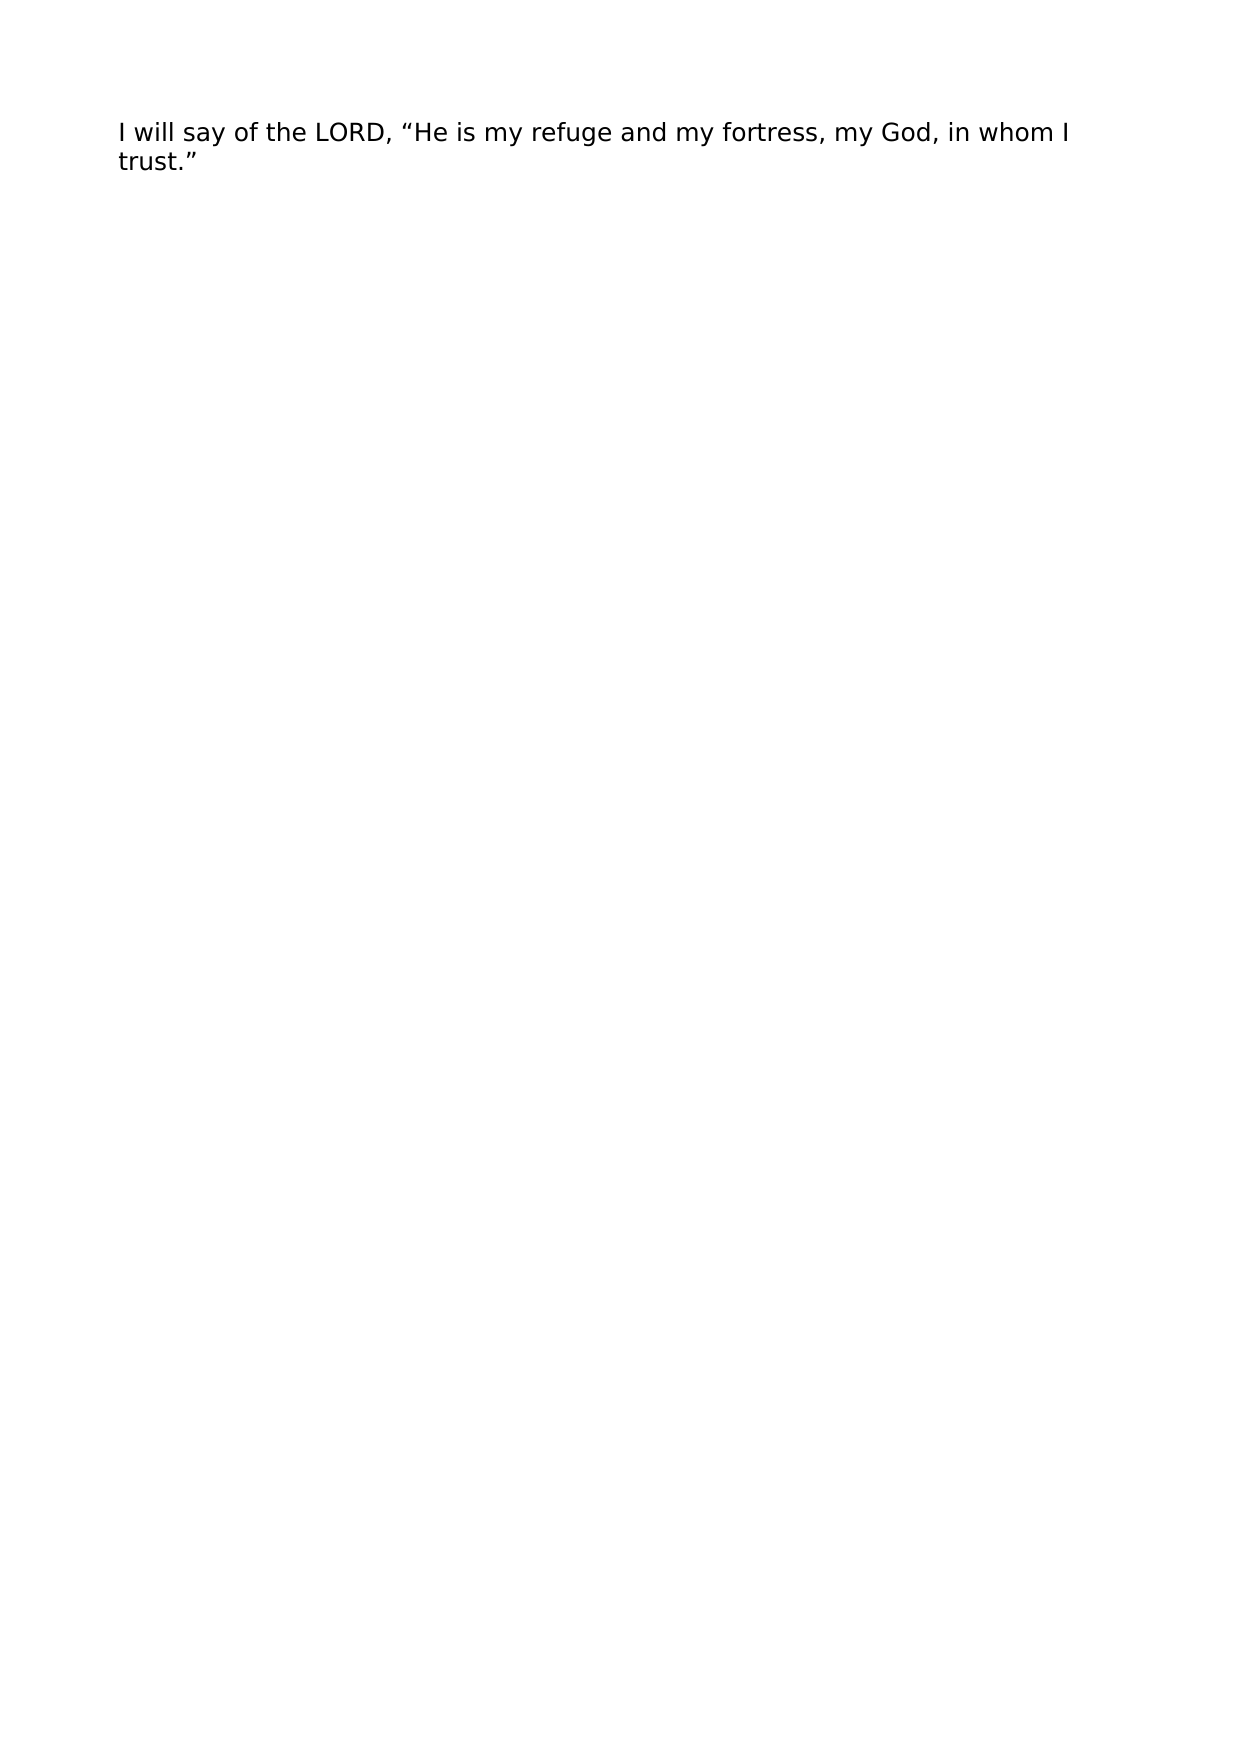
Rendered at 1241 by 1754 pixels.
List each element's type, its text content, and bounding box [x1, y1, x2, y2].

text I will say of the LORD, “He is my refuge and my fortress, my God, in whom I trust.” [118, 118, 1122, 176]
